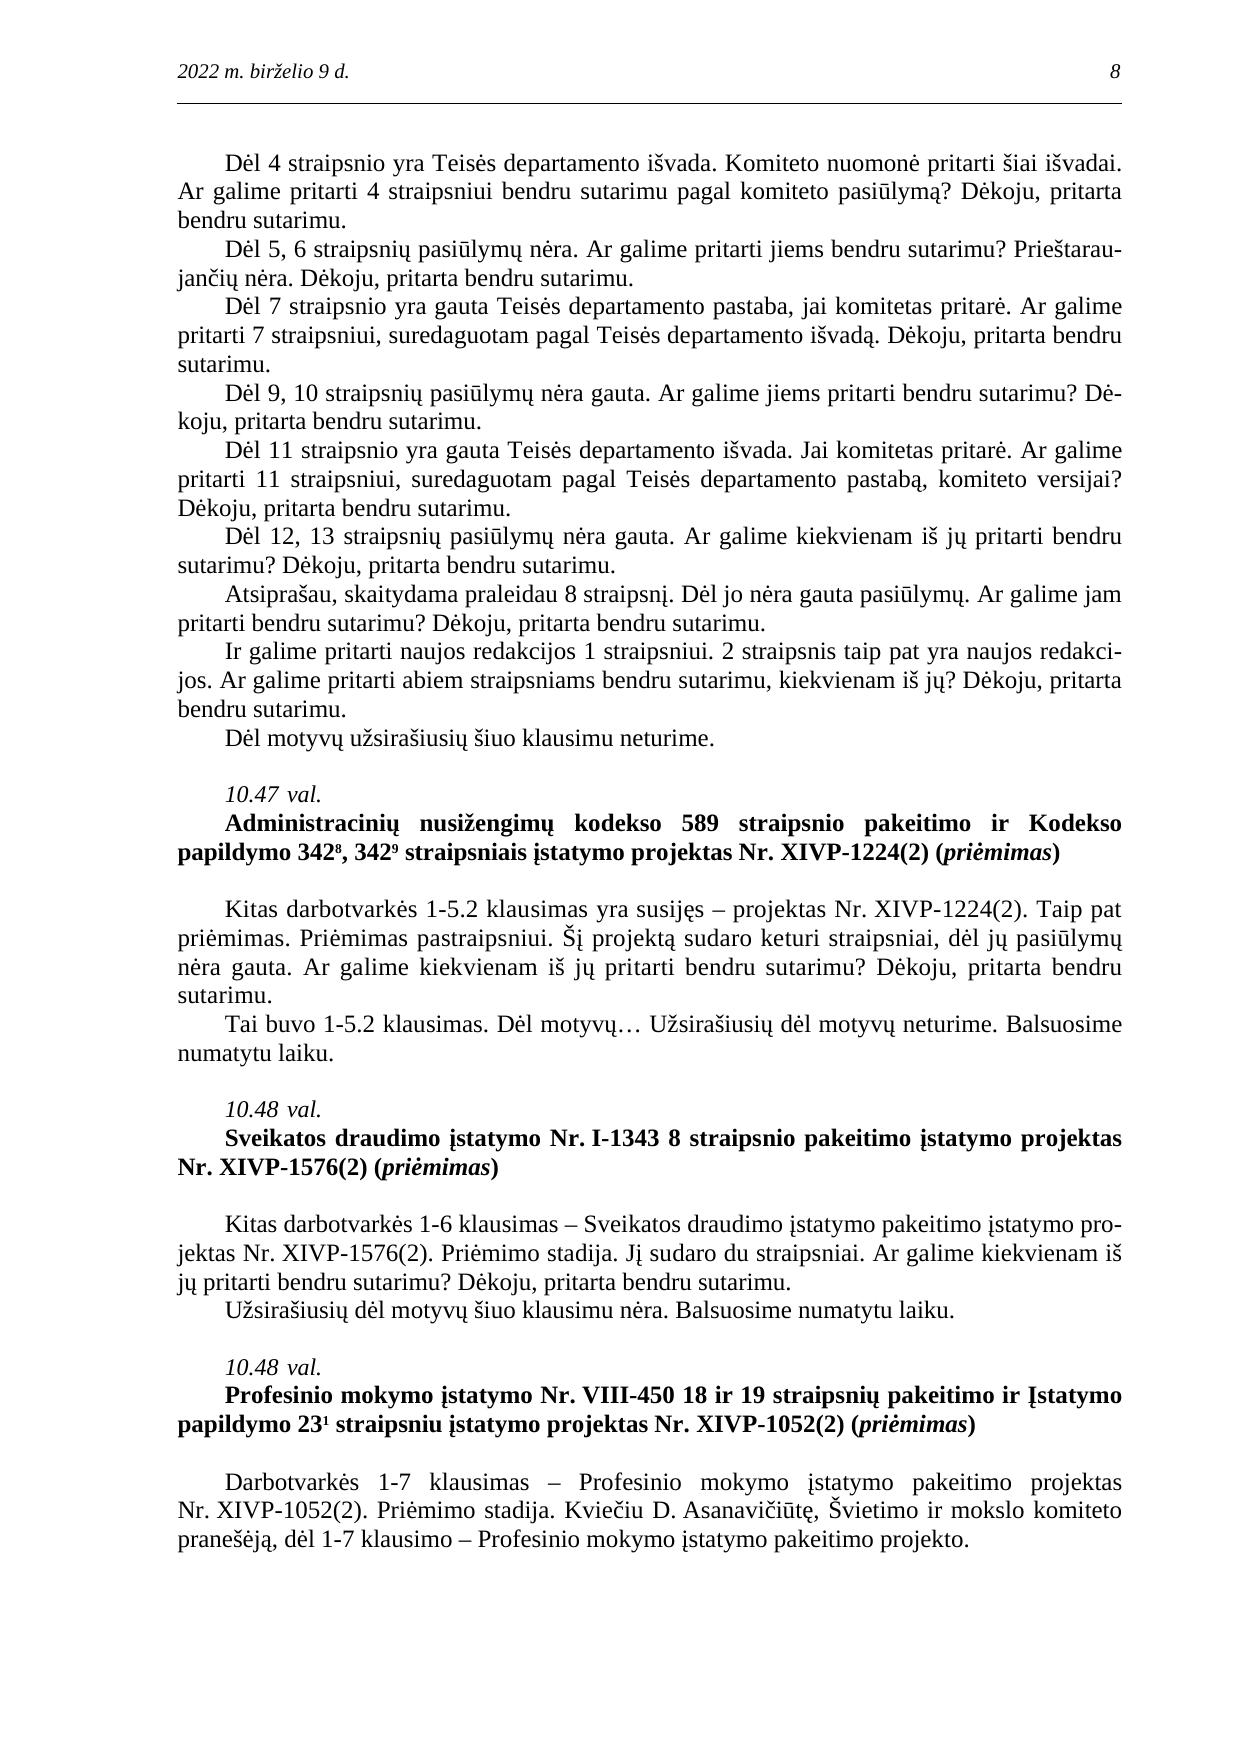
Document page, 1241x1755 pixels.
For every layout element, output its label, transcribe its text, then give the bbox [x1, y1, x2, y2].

text Ki­tas dar­bo­tvarkės 1-5.2 klau­si­mas yra su­si­jęs – pro­jek­tas Nr. XIVP-1224(2). Taip pat pri­ėmi­mas. Pri­ėmi­mas pa­straips­niui. Šį pro­jek­tą su­da­ro ke­tu­ri straips­niai, dėl jų pa­siū­ly­mų nė­ra gau­ta. Ar ga­li­me kiek­vie­nam iš jų pri­tar­ti ben­dru su­ta­ri­mu? Dė­ko­ju, pri­tar­ta ben­dru suta­ri­mu. [177, 894, 1122, 1009]
text 10.48 val. [224, 1095, 1122, 1123]
text 10.48 val. [224, 1353, 1122, 1381]
text Dėl 11 straips­nio yra gau­ta Tei­sės de­par­ta­men­to iš­va­da. Jai ko­mi­te­tas pri­ta­rė. Ar ga­li­me pri­tar­ti 11 straips­niui, su­re­da­guo­tam pa­gal Tei­sės de­par­ta­men­to pa­sta­bą, ko­mi­te­to ver­si­jai? Dė­ko­ju, pri­tar­ta ben­dru su­ta­ri­mu. [177, 435, 1122, 521]
text Dėl mo­ty­vų už­si­ra­šiu­sių šiuo klau­si­mu ne­tu­ri­me. [177, 723, 1122, 751]
text Dėl 7 straips­nio yra gau­ta Tei­sės de­par­ta­men­to pa­sta­ba, jai ko­mi­te­tas pri­ta­rė. Ar ga­li­me pri­tar­ti 7 straips­niui, su­re­da­guo­tam pa­gal Tei­sės de­par­ta­men­to iš­va­dą. Dė­ko­ju, pri­tar­ta ben­dru su­ta­ri­mu. [177, 291, 1122, 378]
text 10.47 val. [224, 780, 1122, 808]
text At­si­pra­šau, skai­ty­da­ma pra­lei­dau 8 straips­nį. Dėl jo nė­ra gau­ta pa­siū­ly­mų. Ar ga­li­me jam pri­tar­ti ben­dru su­ta­ri­mu? Dė­ko­ju, pri­tar­ta ben­dru su­ta­ri­mu. [177, 579, 1122, 636]
text Svei­ka­tos drau­di­mo įsta­ty­mo Nr. I-1343 8 straips­nio pa­kei­ti­mo įsta­ty­mo pro­jek­tas Nr. XIVP-1576(2) (pri­ėmi­mas) [177, 1123, 1122, 1180]
text Dėl 9, 10 straips­nių pa­siū­ly­mų nė­ra gau­ta. Ar ga­li­me jiems pri­tar­ti ben­dru su­ta­ri­mu? Dė­ko­ju, pri­tar­ta ben­dru su­ta­ri­mu. [177, 378, 1122, 435]
text Darbotvarkės 1-7 klau­si­mas – Pro­fe­si­nio mo­ky­mo įsta­ty­mo pa­kei­ti­mo pro­jek­tas Nr. XIVP-1052(2). Pri­ėmi­mo sta­di­ja. Kvie­čiu D. Asa­na­vi­čiū­tę, Švie­ti­mo ir moks­lo ko­mi­te­to pra­ne­šė­ją, dėl 1-7 klau­si­mo – Pro­fe­si­nio mo­ky­mo įsta­ty­mo pa­kei­ti­mo pro­jek­to. [177, 1467, 1122, 1553]
text Ir ga­li­me pri­tar­ti nau­jos re­dak­ci­jos 1 straips­niui. 2 straips­nis taip pat yra nau­jos re­dak­ci­jos. Ar ga­li­me pri­tar­ti abiem straips­niams ben­dru su­ta­ri­mu, kiek­vie­nam iš jų? Dė­ko­ju, pri­tar­ta ben­dru su­ta­ri­mu. [177, 636, 1122, 723]
text Dėl 4 straips­nio yra Tei­sės de­par­ta­men­to iš­va­da. Ko­mi­te­to nuo­mo­nė pri­tar­ti šiai iš­va­dai. Ar ga­li­me pri­tar­ti 4 straips­niui ben­dru su­ta­ri­mu pa­gal ko­mi­te­to pa­siū­ly­mą? Dė­ko­ju, pri­tar­ta ben­dru su­ta­ri­mu. [177, 148, 1122, 234]
text Dėl 5, 6 straips­nių pa­siū­ly­mų nė­ra. Ar ga­li­me pri­tar­ti jiems ben­dru su­ta­ri­mu? Prieš­ta­rau­jan­čių nė­ra. Dė­ko­ju, pri­tar­ta ben­dru su­ta­ri­mu. [177, 234, 1122, 291]
text Ki­tas dar­bo­tvarkės 1-6 klau­si­mas – Svei­ka­tos drau­di­mo įsta­ty­mo pa­kei­ti­mo įsta­ty­mo pro­jek­tas Nr. XIVP-1576(2). Pri­ėmi­mo sta­di­ja. Jį su­da­ro du straips­niai. Ar ga­li­me kiek­vie­nam iš jų pri­tar­ti ben­dru su­ta­ri­mu? Dė­ko­ju, pri­tar­ta ben­dru su­ta­ri­mu. [177, 1209, 1122, 1295]
text Ad­mi­nist­ra­ci­nių nu­si­žen­gi­mų ko­dek­so 589 straips­nio pa­kei­ti­mo ir Ko­dek­so papildymo 3428, 3429 straips­niais įsta­ty­mo pro­jek­tas Nr. XIVP-1224(2) (pri­ėmi­mas) [177, 808, 1122, 865]
text Už­si­ra­šiu­sių dėl mo­ty­vų šiuo klau­si­mu nė­ra. Bal­suo­si­me nu­ma­ty­tu lai­ku. [177, 1295, 1122, 1324]
text Pro­fe­si­nio mo­ky­mo įsta­ty­mo Nr. VIII-450 18 ir 19 straips­nių pa­kei­ti­mo ir Įsta­ty­mo pa­pil­dy­mo 231 straips­niu įsta­ty­mo pro­jek­tas Nr. XIVP-1052(2) (pri­ėmi­mas) [177, 1381, 1122, 1438]
text Dėl 12, 13 straips­nių pa­siū­ly­mų nė­ra gau­ta. Ar ga­li­me kiek­vie­nam iš jų pri­tar­ti ben­dru su­ta­ri­mu? Dė­ko­ju, pri­tar­ta ben­dru su­ta­ri­mu. [177, 521, 1122, 579]
text Tai bu­vo 1-5.2 klau­si­mas. Dėl mo­ty­vų… Už­si­ra­šiu­sių dėl mo­ty­vų ne­tu­ri­me. Bal­suo­si­me nu­ma­ty­tu lai­ku. [177, 1009, 1122, 1067]
